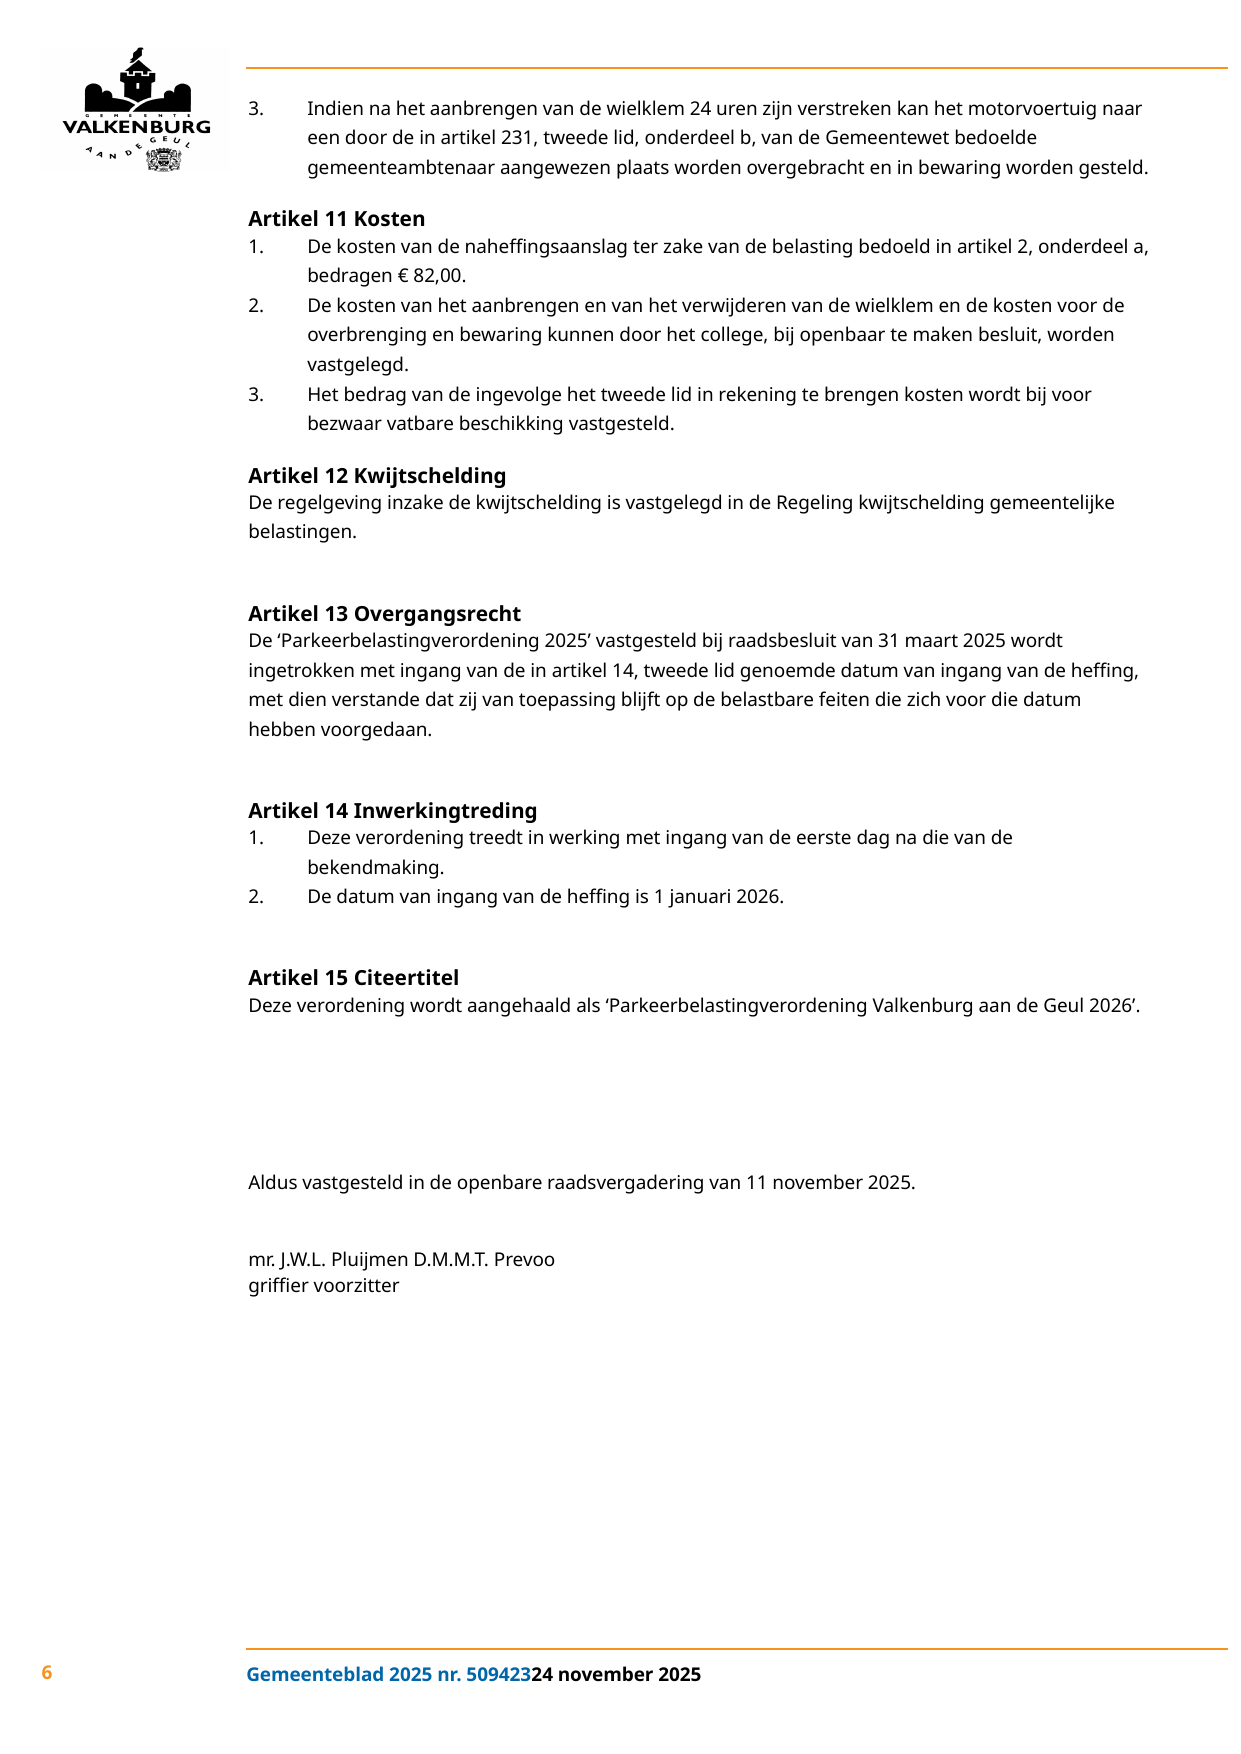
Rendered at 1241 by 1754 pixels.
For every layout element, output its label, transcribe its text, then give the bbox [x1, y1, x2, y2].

text Deze verordening wordt aangehaald als ‘Parkeerbelastingverordening Valkenburg aan de Geul 2026’. [248, 992, 1152, 1018]
text mr. J.W.L. Pluijmen D.M.M.T. Prevoo [248, 1247, 1152, 1272]
text Artikel 14 Inwerkingtreding [248, 796, 1152, 824]
text griffier voorzitter [248, 1272, 1152, 1298]
text Artikel 13 Overgangsrecht [248, 599, 1152, 627]
text De regelgeving inzake de kwijtschelding is vastgelegd in de Regeling kwijtschelding gemeentelijke belastingen. [248, 489, 1152, 544]
text Artikel 15 Citeertitel [248, 963, 1152, 992]
picture [41, 47, 231, 172]
text De ‘Parkeerbelastingverordening 2025’ vastgesteld bij raadsbesluit van 31 maart 2025 wordt ingetrokken met ingang van de in artikel 14, tweede lid genoemde datum van ingang van de heffing, met dien verstande dat zij van toepassing blijft op de belastbare feiten die zich voor die datum hebben voorgedaan. [248, 627, 1152, 742]
list Indien na het aanbrengen van de wielklem 24 uren zijn verstreken kan het motorvoertuig naar een door de in artikel 231, tweede lid, onderdeel b, van de Gemeentewet bedoelde gemeenteambtenaar aangewezen plaats worden overgebracht en in bewaring worden gesteld. [248, 95, 1152, 180]
text Aldus vastgesteld in de openbare raadsvergadering van 11 november 2025. [248, 1169, 1152, 1195]
text Artikel 12 Kwijtschelding [248, 461, 1152, 489]
list De datum van ingang van de heffing is 1 januari 2026. [248, 883, 1152, 909]
list Het bedrag van de ingevolge het tweede lid in rekening te brengen kosten wordt bij voor bezwaar vatbare beschikking vastgesteld. [248, 381, 1152, 436]
list Deze verordening treedt in werking met ingang van de eerste dag na die van de bekendmaking. [248, 824, 1152, 880]
list De kosten van het aanbrengen en van het verwijderen van de wielklem en de kosten voor de overbrenging en bewaring kunnen door het college, bij openbaar te maken besluit, worden vastgelegd. [248, 292, 1152, 377]
text Artikel 11 Kosten [248, 204, 1152, 233]
list De kosten van de naheffingsaanslag ter zake van de belasting bedoeld in artikel 2, onderdeel a, bedragen € 82,00. [248, 233, 1152, 288]
